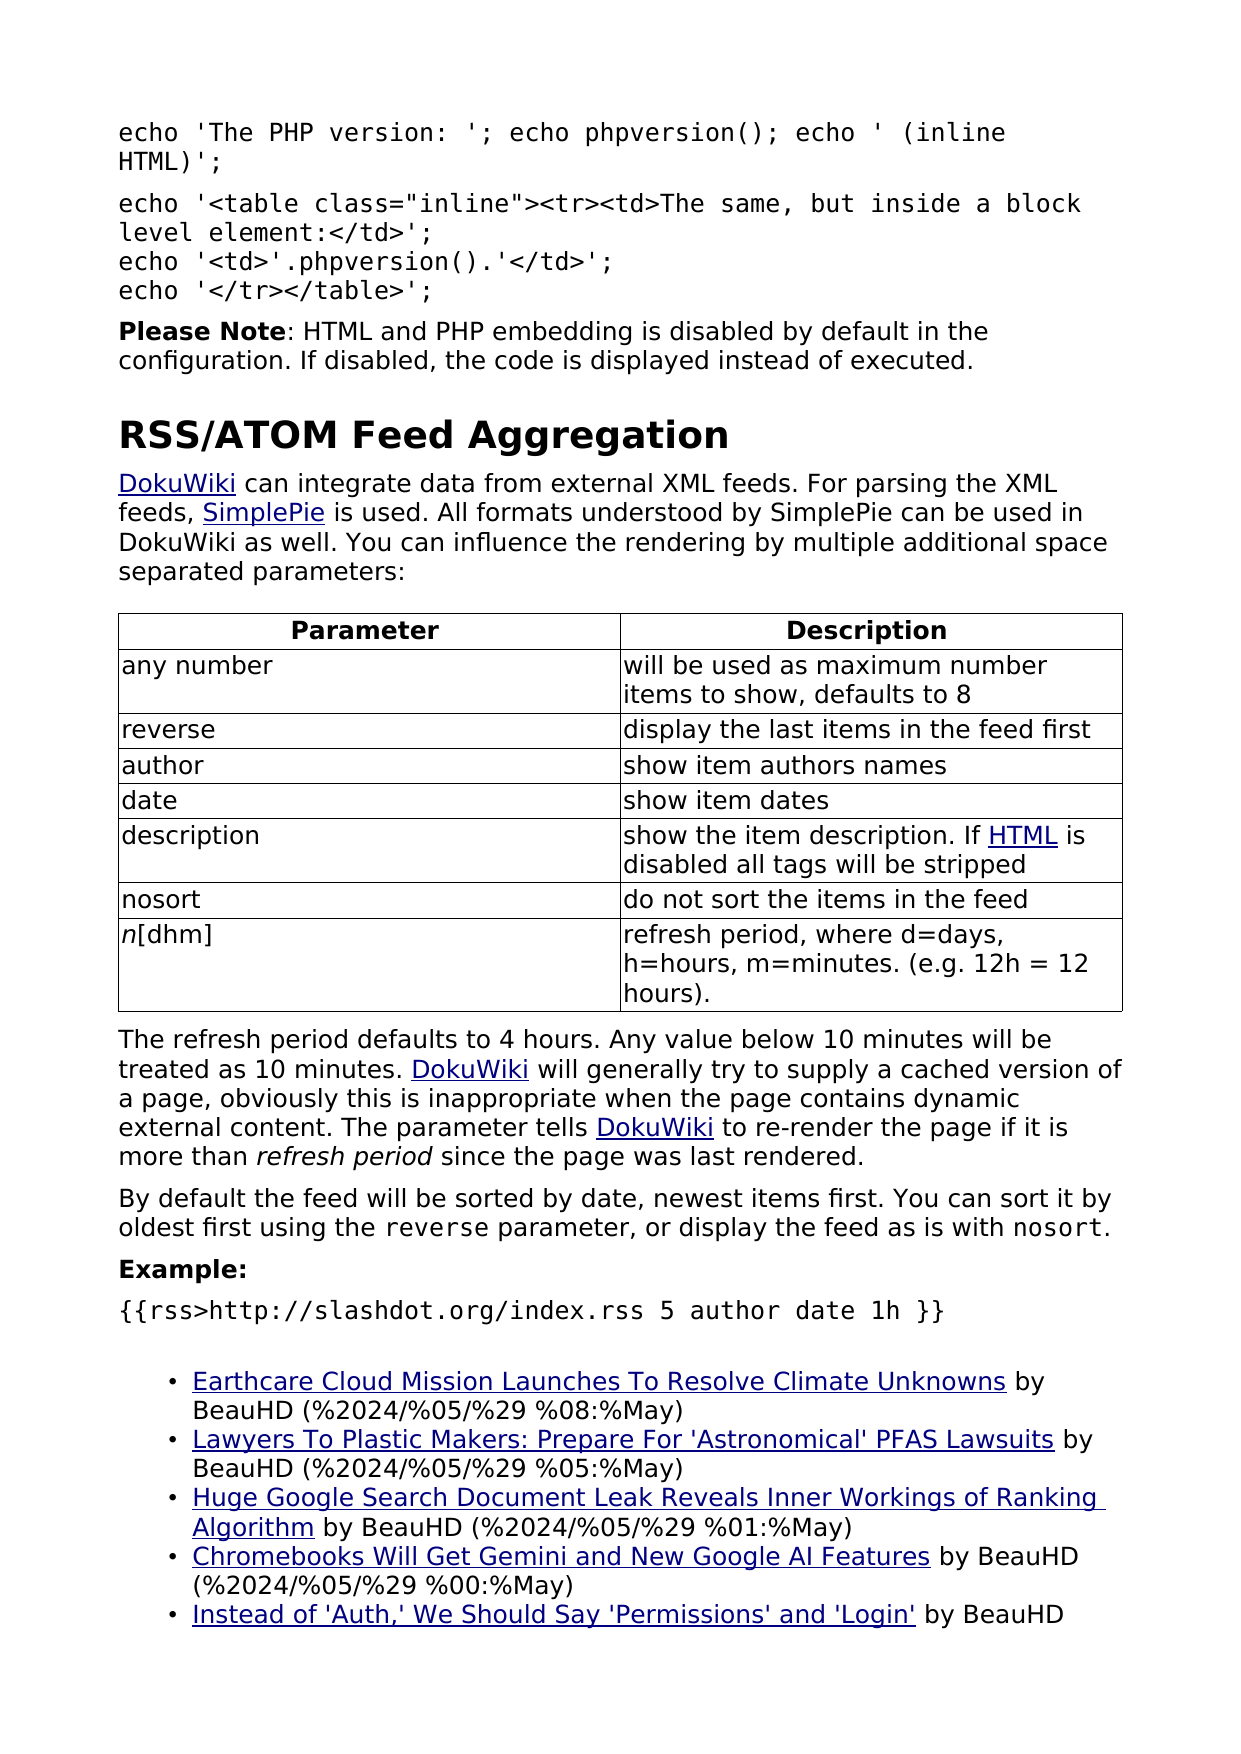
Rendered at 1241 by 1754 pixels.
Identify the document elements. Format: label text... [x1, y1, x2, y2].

table_cell reverse [119, 714, 620, 748]
list Chromebooks Will Get Gemini and New Google AI Features by BeauHD (%2024/%05/%29 %00:%May) [177, 1542, 1122, 1600]
subtitle RSS/ATOM Feed Aggregation [118, 413, 1122, 457]
table_cell refresh period, where d=days, h=hours, m=minutes. (e.g. 12h = 12 hours). [621, 919, 1122, 1011]
table_cell n[dhm] [119, 919, 620, 1011]
text Example: [118, 1255, 1122, 1284]
table_cell do not sort the items in the feed [621, 883, 1122, 917]
text {{rss>http://slashdot.org/index.rss 5 author date 1h }} [118, 1297, 1122, 1326]
table_cell date [119, 784, 620, 818]
table_cell show item dates [621, 784, 1122, 818]
text echo 'The PHP version: '; echo phpversion(); echo ' (inline HTML)'; [118, 118, 1122, 176]
table_cell author [119, 749, 620, 783]
list Instead of 'Auth,' We Should Say 'Permissions' and 'Login' by BeauHD [177, 1600, 1122, 1629]
list Lawyers To Plastic Makers: Prepare For 'Astronomical' PFAS Lawsuits by BeauHD (%2024/%05/%29 %05:%May) [177, 1425, 1122, 1484]
table_cell description [119, 819, 620, 882]
table_header Parameter [119, 614, 620, 648]
table_cell nosort [119, 883, 620, 917]
text echo '<table class="inline"><tr><td>The same, but inside a block level element:</td>'; echo '<td>'.phpversion().'</td>'; echo '</tr></table>'; [118, 189, 1122, 306]
text The refresh period defaults to 4 hours. Any value below 10 minutes will be treated as 10 minutes. DokuWiki will generally try to supply a cached version of a page, obviously this is inappropriate when the page contains dynamic external content. The parameter tells DokuWiki to re-render the page if it is more than refresh period since the page was last rendered. [118, 1026, 1122, 1172]
table_cell any number [119, 650, 620, 713]
table_cell show item authors names [621, 749, 1122, 783]
list Earthcare Cloud Mission Launches To Resolve Climate Unknowns by BeauHD (%2024/%05/%29 %08:%May) [177, 1367, 1122, 1425]
text By default the feed will be sorted by date, newest items first. You can sort it by oldest first using the reverse parameter, or display the feed as is with nosort. [118, 1184, 1122, 1242]
list Huge Google Search Document Leak Reveals Inner Workings of Ranking Algorithm by BeauHD (%2024/%05/%29 %01:%May) [177, 1484, 1122, 1542]
table_cell display the last items in the feed first [621, 714, 1122, 748]
table_cell show the item description. If HTML is disabled all tags will be stripped [621, 819, 1122, 882]
text Please Note: HTML and PHP embedding is disabled by default in the configuration. If disabled, the code is displayed instead of executed. [118, 317, 1122, 376]
table_header Description [621, 614, 1122, 648]
table_cell will be used as maximum number items to show, defaults to 8 [621, 650, 1122, 713]
text DokuWiki can integrate data from external XML feeds. For parsing the XML feeds, SimplePie is used. All formats understood by SimplePie can be used in DokuWiki as well. You can influence the rendering by multiple additional space separated parameters: [118, 469, 1122, 586]
